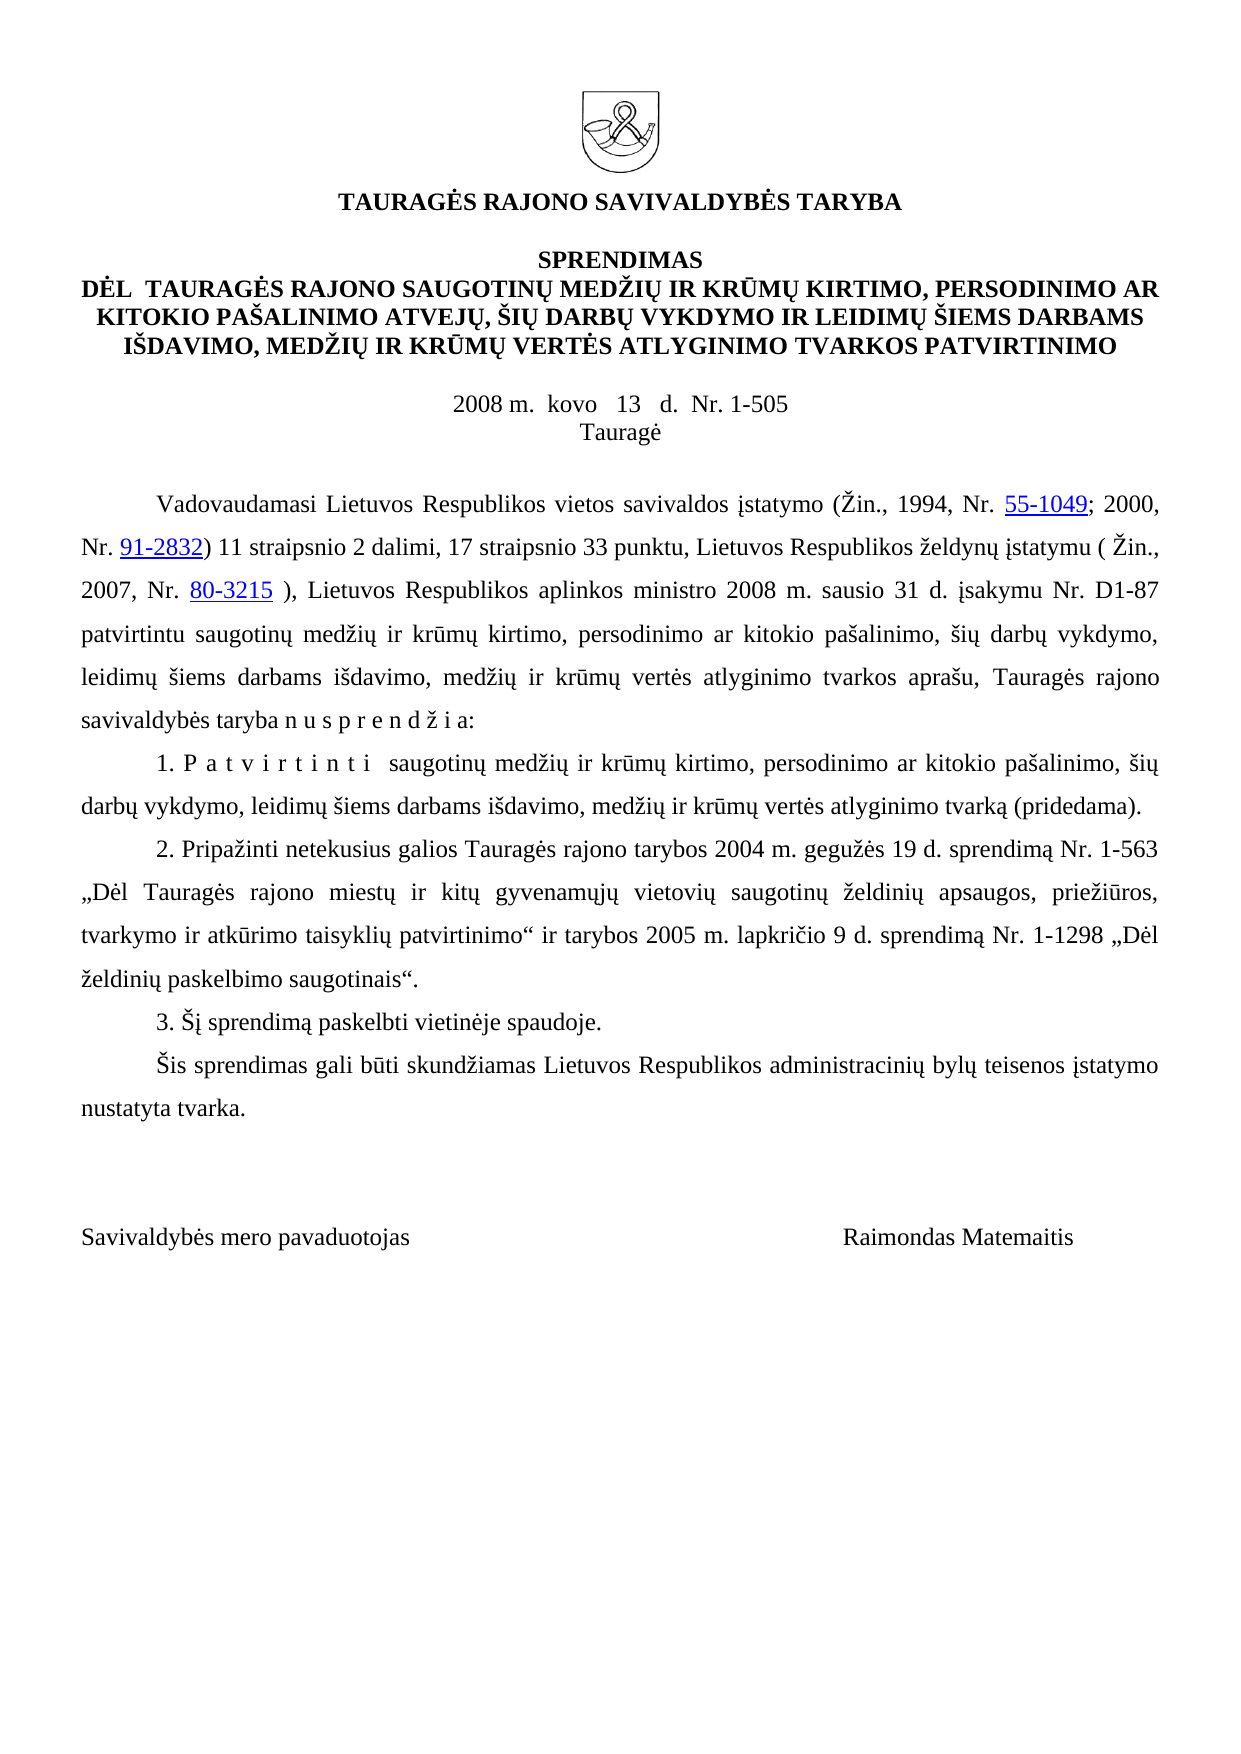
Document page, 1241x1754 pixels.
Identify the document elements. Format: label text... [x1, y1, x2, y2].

text Savivaldybės mero pavaduotojas Raimondas Matemaitis [81, 1222, 1160, 1251]
text 3. Šį sprendimą paskelbti vietinėje spaudoje. [81, 1007, 1160, 1036]
text Šis sprendimas gali būti skundžiamas Lietuvos Respublikos administracinių bylų teisenos įstatymo nustatyta tvarka. [81, 1050, 1160, 1122]
text Vadovaudamasi Lietuvos Respublikos vietos savivaldos įstatymo (Žin., 1994, Nr. 55-1049; 2000, Nr. 91-2832) 11 straipsnio 2 dalimi, 17 straipsnio 33 punktu, Lietuvos Respublikos želdynų įstatymu ( Žin., 2007, Nr. 80-3215 ), Lietuvos Respublikos aplinkos ministro 2008 m. sausio 31 d. įsakymu Nr. D1-87 patvirtintu saugotinų medžių ir krūmų kirtimo, persodinimo ar kitokio pašalinimo, šių darbų vykdymo, leidimų šiems darbams išdavimo, medžių ir krūmų vertės atlyginimo tvarkos aprašu, Tauragės rajono savivaldybės taryba n u s p r e n d ž i a: [81, 489, 1160, 734]
text DĖL Tauragės rajono SAUGOTINŲ MEDŽIŲ IR KRŪMŲ KIRTIMO, PERSODINIMO AR KITOKIO PAŠALINIMO ATVEJŲ, ŠIŲ DARBŲ VYKDYMO IR LEIDIMŲ ŠIEMS DARBAMS IŠDAVIMO, MEDŽIŲ IR KRŪMŲ VERTĖS ATLYGINIMO TVARKos patvirtinimo [81, 274, 1160, 360]
text TAURAGĖS RAJONO SAVIVALDYBĖS TARYBA [81, 187, 1160, 216]
text 2008 m. kovo 13 d. Nr. 1-505 [81, 389, 1160, 417]
text SPRENDIMAS [81, 245, 1160, 274]
text 2. Pripažinti netekusius galios Tauragės rajono tarybos 2004 m. gegužės 19 d. sprendimą Nr. 1-563 „Dėl Tauragės rajono miestų ir kitų gyvenamųjų vietovių saugotinų želdinių apsaugos, priežiūros, tvarkymo ir atkūrimo taisyklių patvirtinimo“ ir tarybos 2005 m. lapkričio 9 d. sprendimą Nr. 1-1298 „Dėl želdinių paskelbimo saugotinais“. [81, 834, 1160, 992]
text Tauragė [81, 417, 1160, 446]
text 1. P a t v i r t i n t i saugotinų medžių ir krūmų kirtimo, persodinimo ar kitokio pašalinimo, šių darbų vykdymo, leidimų šiems darbams išdavimo, medžių ir krūmų vertės atlyginimo tvarką (pridedama). [81, 748, 1160, 820]
